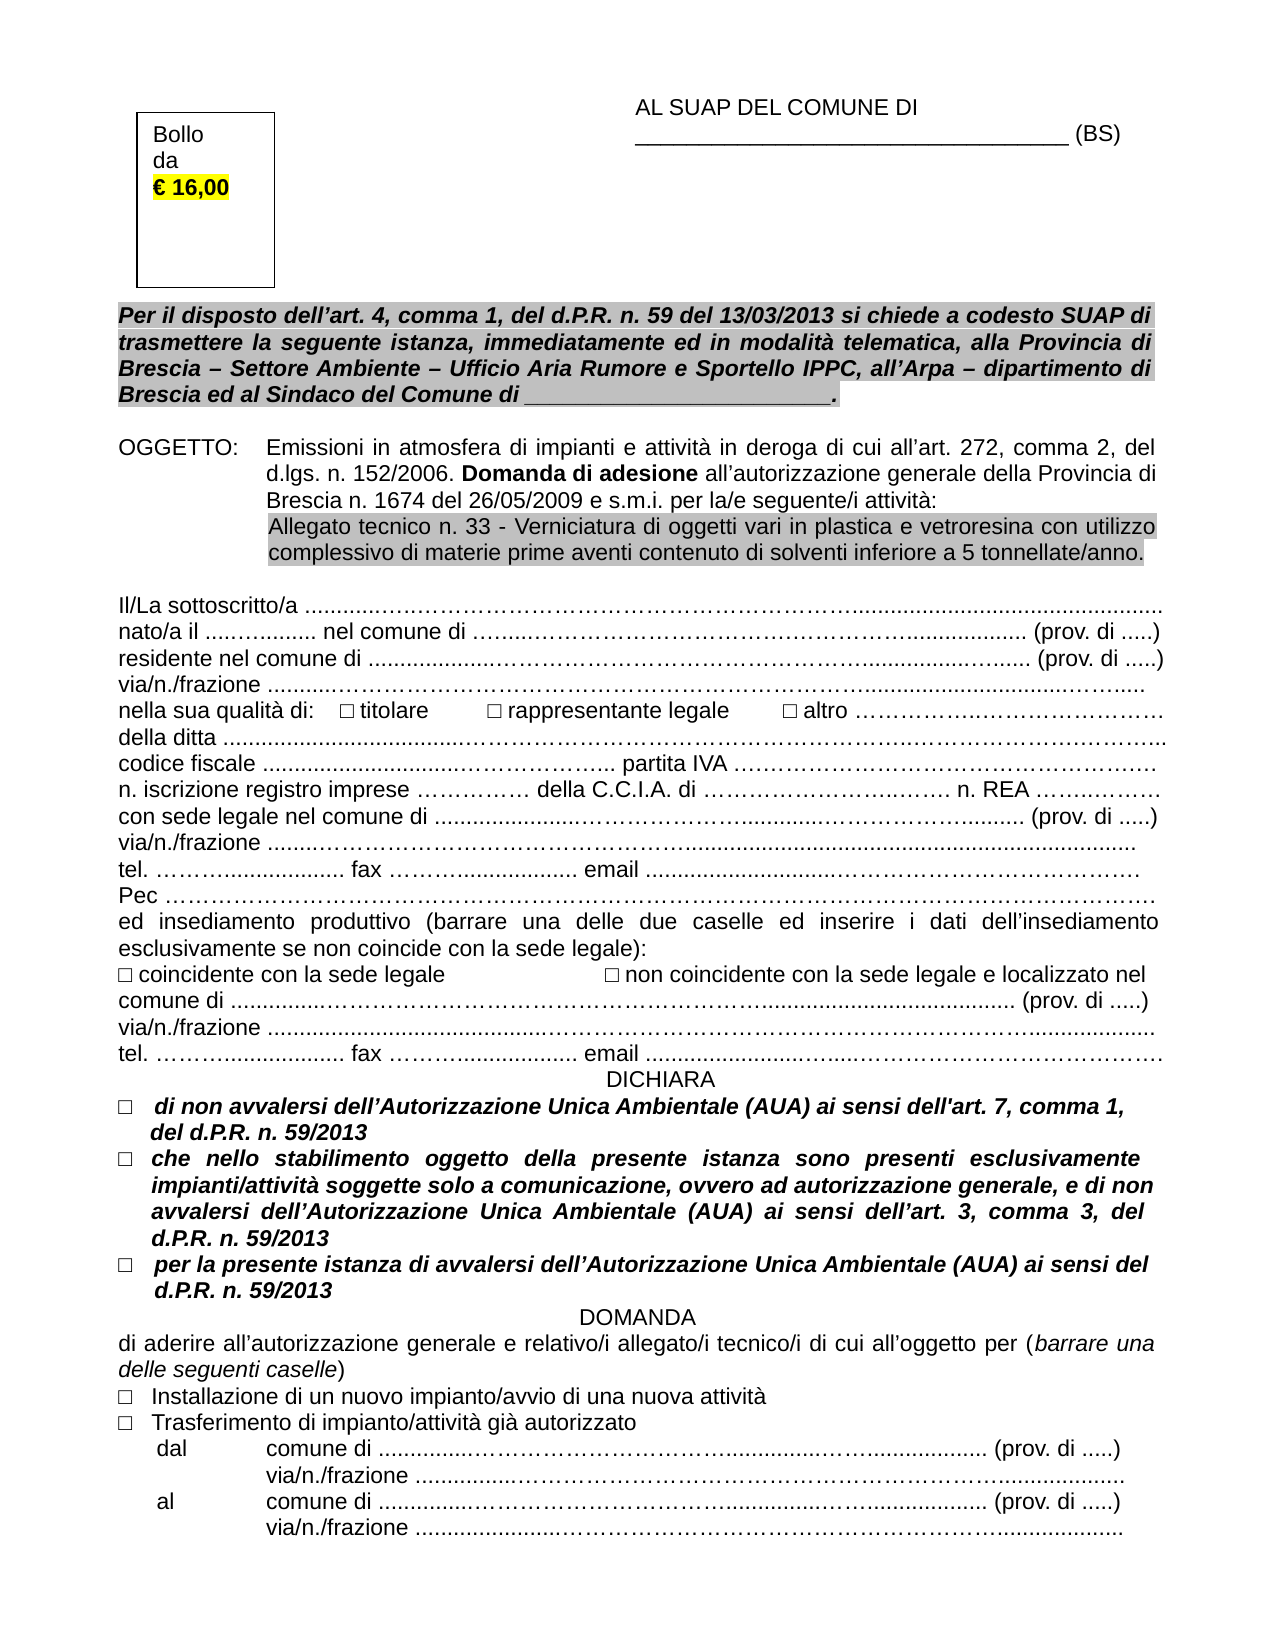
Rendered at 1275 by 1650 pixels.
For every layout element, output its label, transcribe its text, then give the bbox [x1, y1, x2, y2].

text Il/La sottoscritto/a ............…..…………………………………………………................................................. [118, 592, 1203, 618]
text n. iscrizione registro imprese …………… della C.C.I.A. di ……………………..……. n. REA ……..……… [118, 776, 1203, 803]
text __________________________________ (BS) [413, 120, 1157, 146]
text residente nel comune di ....................………………………………………….................…...... (prov. di .....) [118, 645, 1203, 671]
text dal comune di ...............……………………………...............……................... (prov. di .....) [118, 1435, 1157, 1462]
text nella sua qualità di: □ titolare □ rappresentante legale □ altro ……………..…………………… [118, 697, 1203, 724]
text DICHIARA [118, 1066, 1203, 1093]
text □ coincidente con la sede legale □ non coincidente con la sede legale e localizzato nel [118, 961, 1203, 987]
text via/n./frazione .......................………………………………………………….................... [192, 1514, 1157, 1541]
text □ di non avvalersi dell’Autorizzazione Unica Ambientale (AUA) ai sensi dell'art. 7, comma 1, [118, 1093, 1157, 1119]
text Pec …………………………………………………………………………………………………………………. [118, 882, 1203, 908]
text Bollo [153, 121, 258, 147]
text via/n./frazione ............................................……………………………………………………….................... [118, 1014, 1203, 1040]
text di aderire all’autorizzazione generale e relativo/i allegato/i tecnico/i di cui all’oggetto per (barrare una delle seguenti caselle) [118, 1330, 1157, 1383]
text AL SUAP DEL COMUNE DI [561, 94, 1157, 120]
text □ Trasferimento di impianto/attività già autorizzato [118, 1409, 1157, 1435]
text via/n./frazione ................……………………………………………………….................... [192, 1462, 1157, 1488]
text € 16,00 [153, 173, 258, 200]
text al comune di ...............……………………………...............……................... (prov. di .....) [118, 1488, 1157, 1514]
text da [153, 147, 258, 173]
text □ Installazione di un nuovo impianto/avvio di una nuova attività [118, 1383, 1157, 1409]
text □ che nello stabilimento oggetto della presente istanza sono presenti esclusivamente impianti/attività soggette solo a comunicazione, ovvero ad autorizzazione generale, e di non avvalersi dell’Autorizzazione Unica Ambientale (AUA) ai sensi dell’art. 3, comma 3, del d.P.R. n. 59/2013 [118, 1145, 1157, 1251]
text con sede legale nel comune di .......................………………….............……………….......... (prov. di .....) [118, 803, 1203, 829]
text della ditta ......................................…………………………………………………..………………….………... [118, 724, 1203, 750]
text via/n./frazione ........…………………………………………....................................................................... [118, 829, 1203, 856]
text comune di ...............…………………………………………………........................................ (prov. di .....) [118, 987, 1203, 1014]
text nato/a il .....…......... nel comune di .….....…………………………….……………................... (prov. di .....) [118, 618, 1203, 645]
text del d.P.R. n. 59/2013 [118, 1119, 1157, 1145]
text codice fiscale ...............................………………... partita IVA ….………………………………………….… [118, 750, 1203, 776]
text DOMANDA [118, 1303, 1157, 1330]
text tel. ………................... fax ………................... email .........................….....…………………………………. [118, 1040, 1203, 1066]
text Per il disposto dell’art. 4, comma 1, del d.P.R. n. 59 del 13/03/2013 si chiede a codesto SUAP di trasmettere la seguente istanza, immediatamente ed in modalità telematica, alla Provincia di Brescia – Settore Ambiente – Ufficio Aria Rumore e Sportello IPPC, all’Arpa – dipartimento di Brescia ed al Sindaco del Comune di ________________________. [118, 302, 1155, 407]
text ed insediamento produttivo (barrare una delle due caselle ed inserire i dati dell’insediamento esclusivamente se non coincide con la sede legale): [118, 908, 1160, 961]
text □ per la presente istanza di avvalersi dell’Autorizzazione Unica Ambientale (AUA) ai sensi del d.P.R. n. 59/2013 [118, 1251, 1157, 1303]
text OGGETTO: Emissioni in atmosfera di impianti e attività in deroga di cui all’art. 272, comma 2, del d.lgs. n. 152/2006. Domanda di adesione all’autorizzazione generale della Provincia di Brescia n. 1674 del 26/05/2009 e s.m.i. per la/e seguente/i attività: [118, 434, 1157, 513]
text Allegato tecnico n. 33 - Verniciatura di oggetti vari in plastica e vetroresina con utilizzo complessivo di materie prime aventi contenuto di solventi inferiore a 5 tonnellate/anno. [268, 513, 1157, 566]
text via/n./frazione ...........……………………………………………………………................................……..... [118, 671, 1203, 697]
text tel. ………................... fax ………................... email ..............................…………………………………. [118, 856, 1203, 882]
